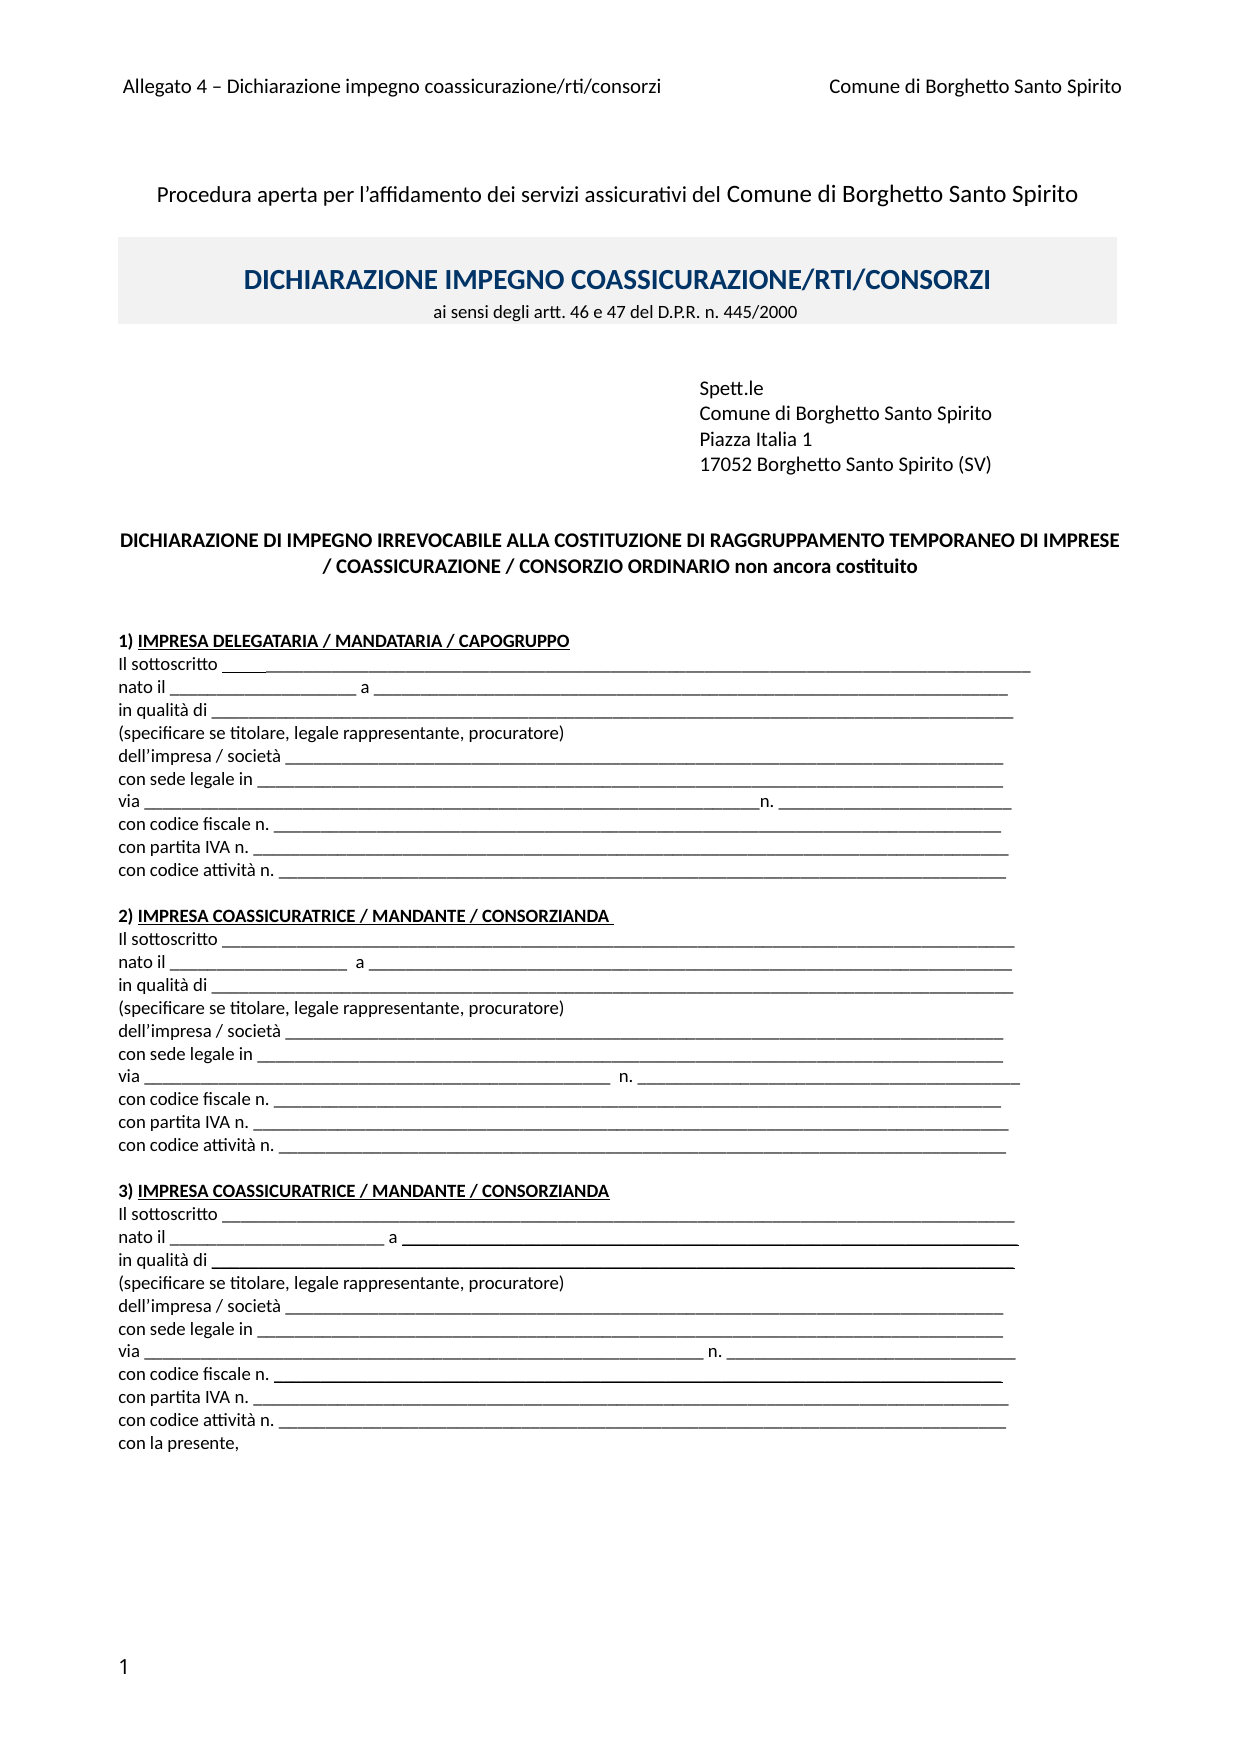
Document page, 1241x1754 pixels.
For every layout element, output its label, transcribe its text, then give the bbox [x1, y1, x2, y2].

text Il sottoscritto _____________________________________________________________________________________ [118, 1202, 1122, 1225]
text via __________________________________________________________________n. _________________________ [118, 789, 1122, 812]
text con partita IVA n. _________________________________________________________________________________ [118, 1110, 1122, 1133]
text con codice fiscale n. ______________________________________________________________________________ [118, 1087, 1122, 1110]
text (specificare se titolare, legale rappresentante, procuratore) [118, 721, 1122, 744]
text con codice attività n. ______________________________________________________________________________ [118, 1133, 1122, 1156]
text con la presente, [118, 1431, 1122, 1454]
text Piazza Italia 1 [699, 426, 1122, 451]
title DICHIARAZIONE DI IMPEGNO IRREVOCABILE ALLA COSTITUZIONE DI RAGGRUPPAMENTO TEMPORANEO DI IMPRESE / COASSICURAZIONE / CONSORZIO ORDINARIO non ancora costituito [118, 527, 1122, 578]
text con sede legale in ________________________________________________________________________________ [118, 1042, 1122, 1064]
text Il sottoscritto __________________________________________________________________________________ [118, 652, 1122, 675]
text con partita IVA n. _________________________________________________________________________________ [118, 1385, 1122, 1408]
text in qualità di ______________________________________________________________________________________ [118, 698, 1122, 721]
text via __________________________________________________ n. _________________________________________ [118, 1064, 1122, 1087]
text Procedura aperta per l’affidamento dei servizi assicurativi del Comune di Borghetto Santo Spirito [118, 178, 1117, 209]
text 2) IMPRESA COASSICURATRICE / MANDANTE / CONSORZIANDA [118, 904, 1122, 927]
text via ____________________________________________________________ n. _______________________________ [118, 1339, 1122, 1362]
text nato il _______________________ a __________________________________________________________________ [118, 1225, 1122, 1248]
text dell’impresa / società _____________________________________________________________________________ [118, 1294, 1122, 1317]
text (specificare se titolare, legale rappresentante, procuratore) [118, 1271, 1122, 1294]
text con codice fiscale n. ______________________________________________________________________________ [118, 812, 1122, 835]
text in qualità di ______________________________________________________________________________________ [118, 1248, 1122, 1271]
text 3) IMPRESA COASSICURATRICE / MANDANTE / CONSORZIANDA [118, 1179, 1122, 1202]
text 17052 Borghetto Santo Spirito (SV) [699, 451, 1122, 477]
text con sede legale in ________________________________________________________________________________ [118, 767, 1122, 789]
text Spett.le [699, 375, 1122, 400]
text nato il ____________________ a ____________________________________________________________________ [118, 675, 1122, 698]
text nato il ___________________ a _____________________________________________________________________ [118, 950, 1122, 973]
text 1) IMPRESA DELEGATARIA / MANDATARIA / CAPOGRUPPO [118, 629, 1122, 652]
text Il sottoscritto _____________________________________________________________________________________ [118, 927, 1122, 950]
text con codice attività n. ______________________________________________________________________________ [118, 1408, 1122, 1431]
text con sede legale in ________________________________________________________________________________ [118, 1317, 1122, 1339]
text dell’impresa / società _____________________________________________________________________________ [118, 1019, 1122, 1042]
text con codice fiscale n. ______________________________________________________________________________ [118, 1362, 1122, 1385]
text con partita IVA n. _________________________________________________________________________________ [118, 835, 1122, 858]
text (specificare se titolare, legale rappresentante, procuratore) [118, 996, 1122, 1019]
text DICHIARAZIONE IMPEGNO COASSICURAZIONE/RTI/CONSORZI [118, 266, 1117, 295]
text con codice attività n. ______________________________________________________________________________ [118, 858, 1122, 881]
text ai sensi degli artt. 46 e 47 del D.P.R. n. 445/2000 [118, 295, 1117, 324]
text in qualità di ______________________________________________________________________________________ [118, 973, 1122, 996]
text Comune di Borghetto Santo Spirito [699, 400, 1122, 426]
text dell’impresa / società _____________________________________________________________________________ [118, 744, 1122, 767]
